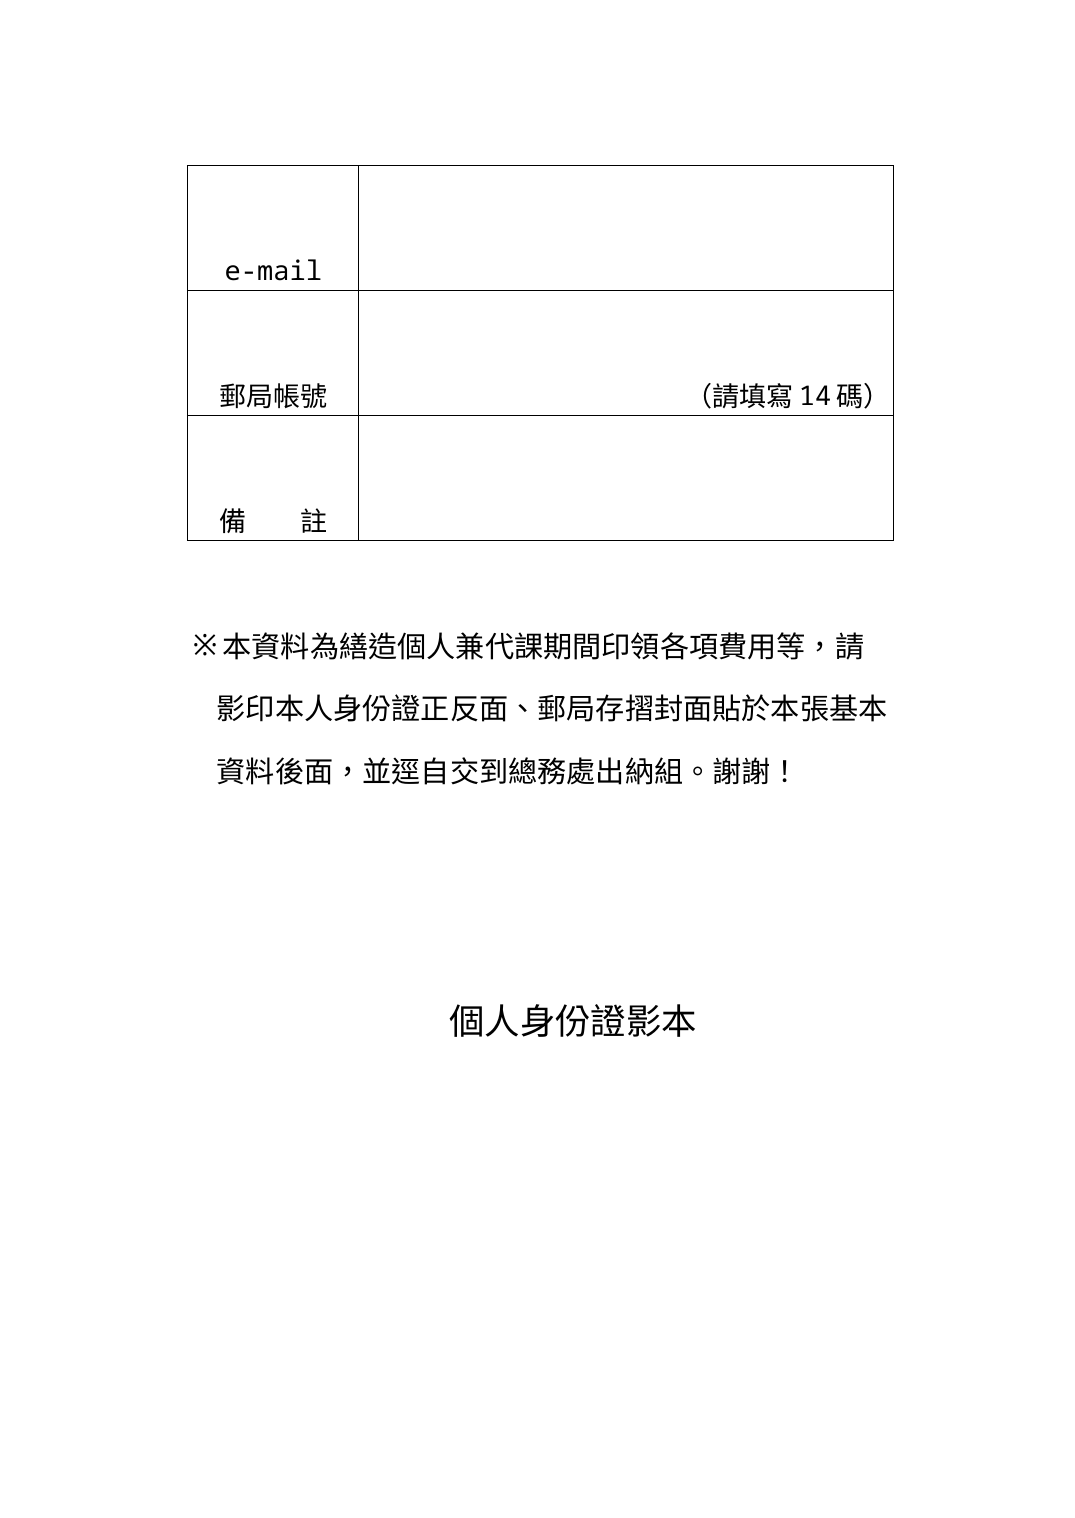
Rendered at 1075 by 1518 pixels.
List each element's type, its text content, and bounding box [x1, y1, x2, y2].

text ※本資料為繕造個人兼代課期間印領各項費用等，請影印本人身份證正反面、郵局存摺封面貼於本張基本資料後面，並逕自交到總務處出納組。謝謝！ [187, 603, 888, 790]
table_cell 備 註 [188, 416, 358, 540]
table_cell （請填寫14碼） [359, 291, 893, 415]
table_cell 郵局帳號 [188, 291, 358, 415]
table_cell e-mail [188, 166, 358, 290]
text 個人身份證影本 [187, 978, 888, 1040]
table_cell [359, 416, 893, 540]
table_cell [359, 166, 893, 290]
